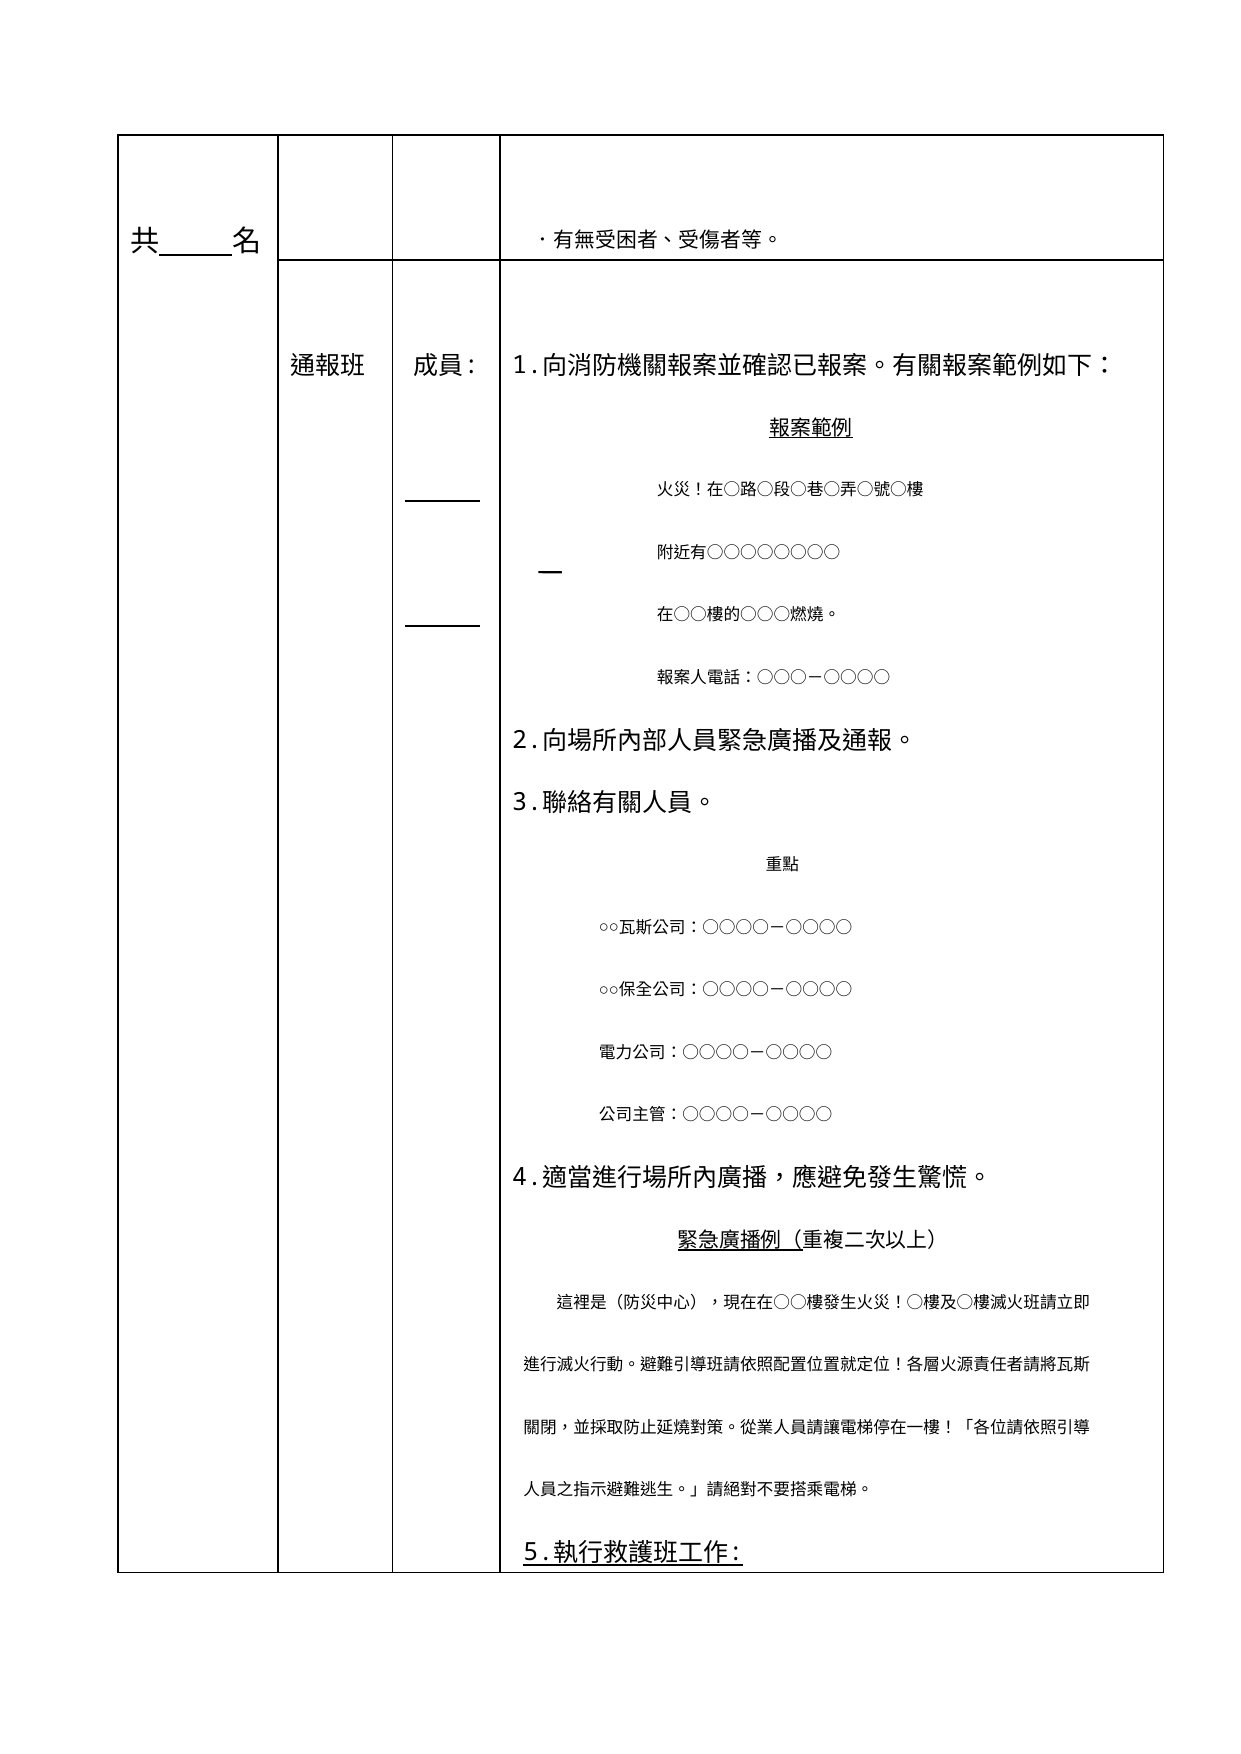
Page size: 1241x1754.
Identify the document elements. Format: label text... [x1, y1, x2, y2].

table_cell 通報班 [279, 261, 392, 1572]
table_header 緊急廣播例（重複二次以上） 這裡是（防災中心），現在在○○樓發生火災！○樓及○樓滅火班請立即進行滅火行動。避難引導班請依照配置位置就定位！各層火源責任者請將瓦斯關閉，並採取防止延燒對策。從業人員請讓電梯停在一樓！「各位請依照引導人員之指示避難逃生。」請絕對不要搭乘電梯。 5.執行救護班工作: [512, 1197, 1113, 1572]
table_cell [279, 136, 392, 259]
table_cell ．有無受困者、受傷者等。 [501, 136, 1163, 259]
table_header 重點 ○○瓦斯公司：○○○○－○○○○ ○○保全公司：○○○○－○○○○ 電力公司：○○○○－○○○○ 公司主管：○○○○－○○○○ [588, 822, 976, 1134]
table_cell [393, 136, 499, 259]
table_cell 成員: [393, 261, 499, 1572]
table_cell 共 名 [119, 136, 277, 1572]
table_header 報案範例 火災！在○路○段○巷○弄○號○樓 附近有○○○○○○○○ 在○○樓的○○○燃燒。 報案人電話：○○○－○○○○ [645, 384, 976, 697]
table_cell 1.向消防機關報案並確認已報案。有關報案範例如下： 2.向場所內部人員緊急廣播及通報。 3.聯絡有關人員。 4.適當進行場所內廣播，應避免發生驚慌。 [501, 261, 1163, 1572]
